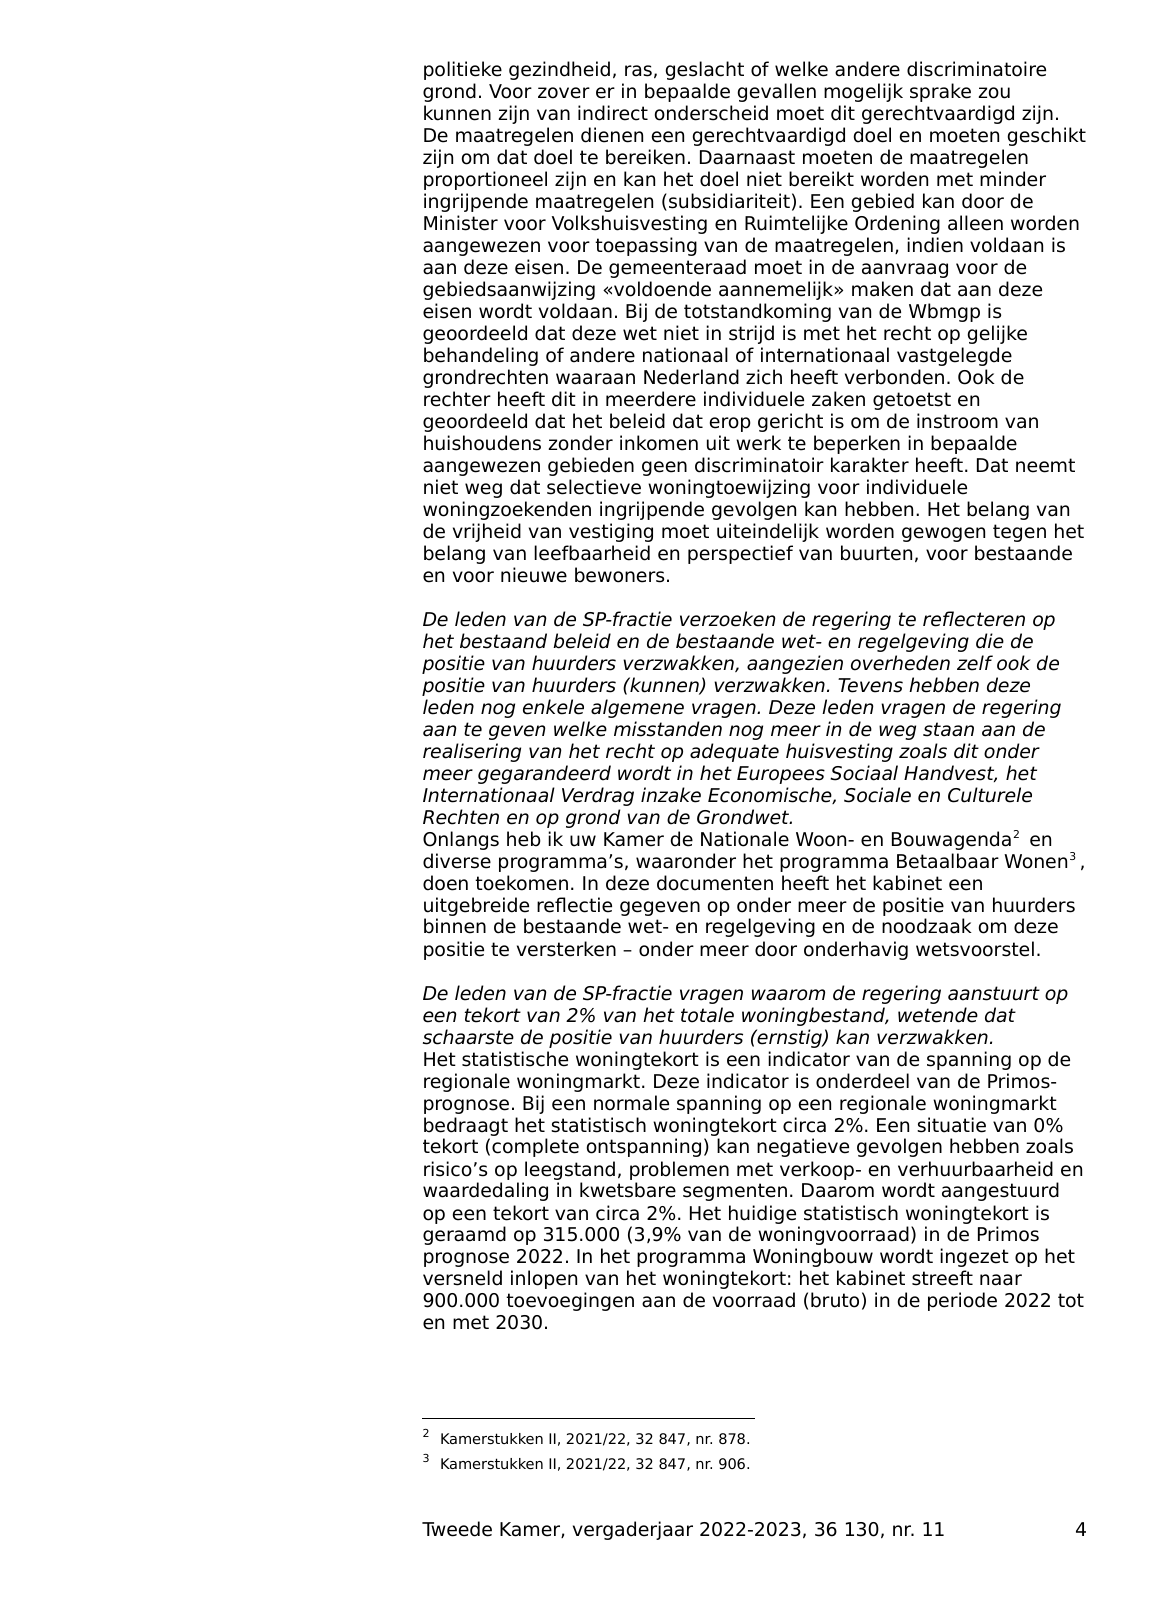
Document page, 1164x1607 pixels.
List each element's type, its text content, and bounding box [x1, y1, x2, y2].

text Het statistische woningtekort is een indicator van de spanning op de regionale woningmarkt. Deze indicator is onderdeel van de Primos-prognose. Bij een normale spanning op een regionale woningmarkt bedraagt het statistisch woningtekort circa 2%. Een situatie van 0% tekort (complete ontspanning) kan negatieve gevolgen hebben zoals risico’s op leegstand, problemen met verkoop- en verhuurbaarheid en waardedaling in kwetsbare segmenten. Daarom wordt aangestuurd op een tekort van circa 2%. Het huidige statistisch woningtekort is geraamd op 315.000 (3,9% van de woningvoorraad) in de Primos prognose 2022. In het programma Woningbouw wordt ingezet op het versneld inlopen van het woningtekort: het kabinet streeft naar 900.000 toevoegingen aan de voorraad (bruto) in de periode 2022 tot en met 2030. [422, 1048, 1087, 1334]
text Kamerstukken II, 2021/22, 32 847, nr. 906. [422, 1452, 1087, 1474]
text Onlangs heb ik uw Kamer de Nationale Woon- en Bouwagenda en diverse programma’s, waaronder het programma Betaalbaar Wonen, doen toekomen. In deze documenten heeft het kabinet een uitgebreide reflectie gegeven op onder meer de positie van huurders binnen de bestaande wet- en regelgeving en de noodzaak om deze positie te versterken – onder meer door onderhavig wetsvoorstel. [422, 828, 1087, 960]
text politieke gezindheid, ras, geslacht of welke andere discriminatoire grond. Voor zover er in bepaalde gevallen mogelijk sprake zou kunnen zijn van indirect onderscheid moet dit gerechtvaardigd zijn. De maatregelen dienen een gerechtvaardigd doel en moeten geschikt zijn om dat doel te bereiken. Daarnaast moeten de maatregelen proportioneel zijn en kan het doel niet bereikt worden met minder ingrijpende maatregelen (subsidiariteit). Een gebied kan door de Minister voor Volkshuisvesting en Ruimtelijke Ordening alleen worden aangewezen voor toepassing van de maatregelen, indien voldaan is aan deze eisen. De gemeenteraad moet in de aanvraag voor de gebiedsaanwijzing «voldoende aannemelijk» maken dat aan deze eisen wordt voldaan. Bij de totstandkoming van de Wbmgp is geoordeeld dat deze wet niet in strijd is met het recht op gelijke behandeling of andere nationaal of internationaal vastgelegde grondrechten waaraan Nederland zich heeft verbonden. Ook de rechter heeft dit in meerdere individuele zaken getoetst en geoordeeld dat het beleid dat erop gericht is om de instroom van huishoudens zonder inkomen uit werk te beperken in bepaalde aangewezen gebieden geen discriminatoir karakter heeft. Dat neemt niet weg dat selectieve woningtoewijzing voor individuele woningzoekenden ingrijpende gevolgen kan hebben. Het belang van de vrijheid van vestiging moet uiteindelijk worden gewogen tegen het belang van leefbaarheid en perspectief van buurten, voor bestaande en voor nieuwe bewoners. [422, 59, 1087, 587]
text Kamerstukken II, 2021/22, 32 847, nr. 878. [422, 1427, 1087, 1449]
text De leden van de SP-fractie vragen waarom de regering aanstuurt op een tekort van 2% van het totale woningbestand, wetende dat schaarste de positie van huurders (ernstig) kan verzwakken. [422, 983, 1087, 1048]
text De leden van de SP-fractie verzoeken de regering te reflecteren op het bestaand beleid en de bestaande wet- en regelgeving die de positie van huurders verzwakken, aangezien overheden zelf ook de positie van huurders (kunnen) verzwakken. Tevens hebben deze leden nog enkele algemene vragen. Deze leden vragen de regering aan te geven welke misstanden nog meer in de weg staan aan de realisering van het recht op adequate huisvesting zoals dit onder meer gegarandeerd wordt in het Europees Sociaal Handvest, het Internationaal Verdrag inzake Economische, Sociale en Culturele Rechten en op grond van de Grondwet. [422, 609, 1087, 828]
